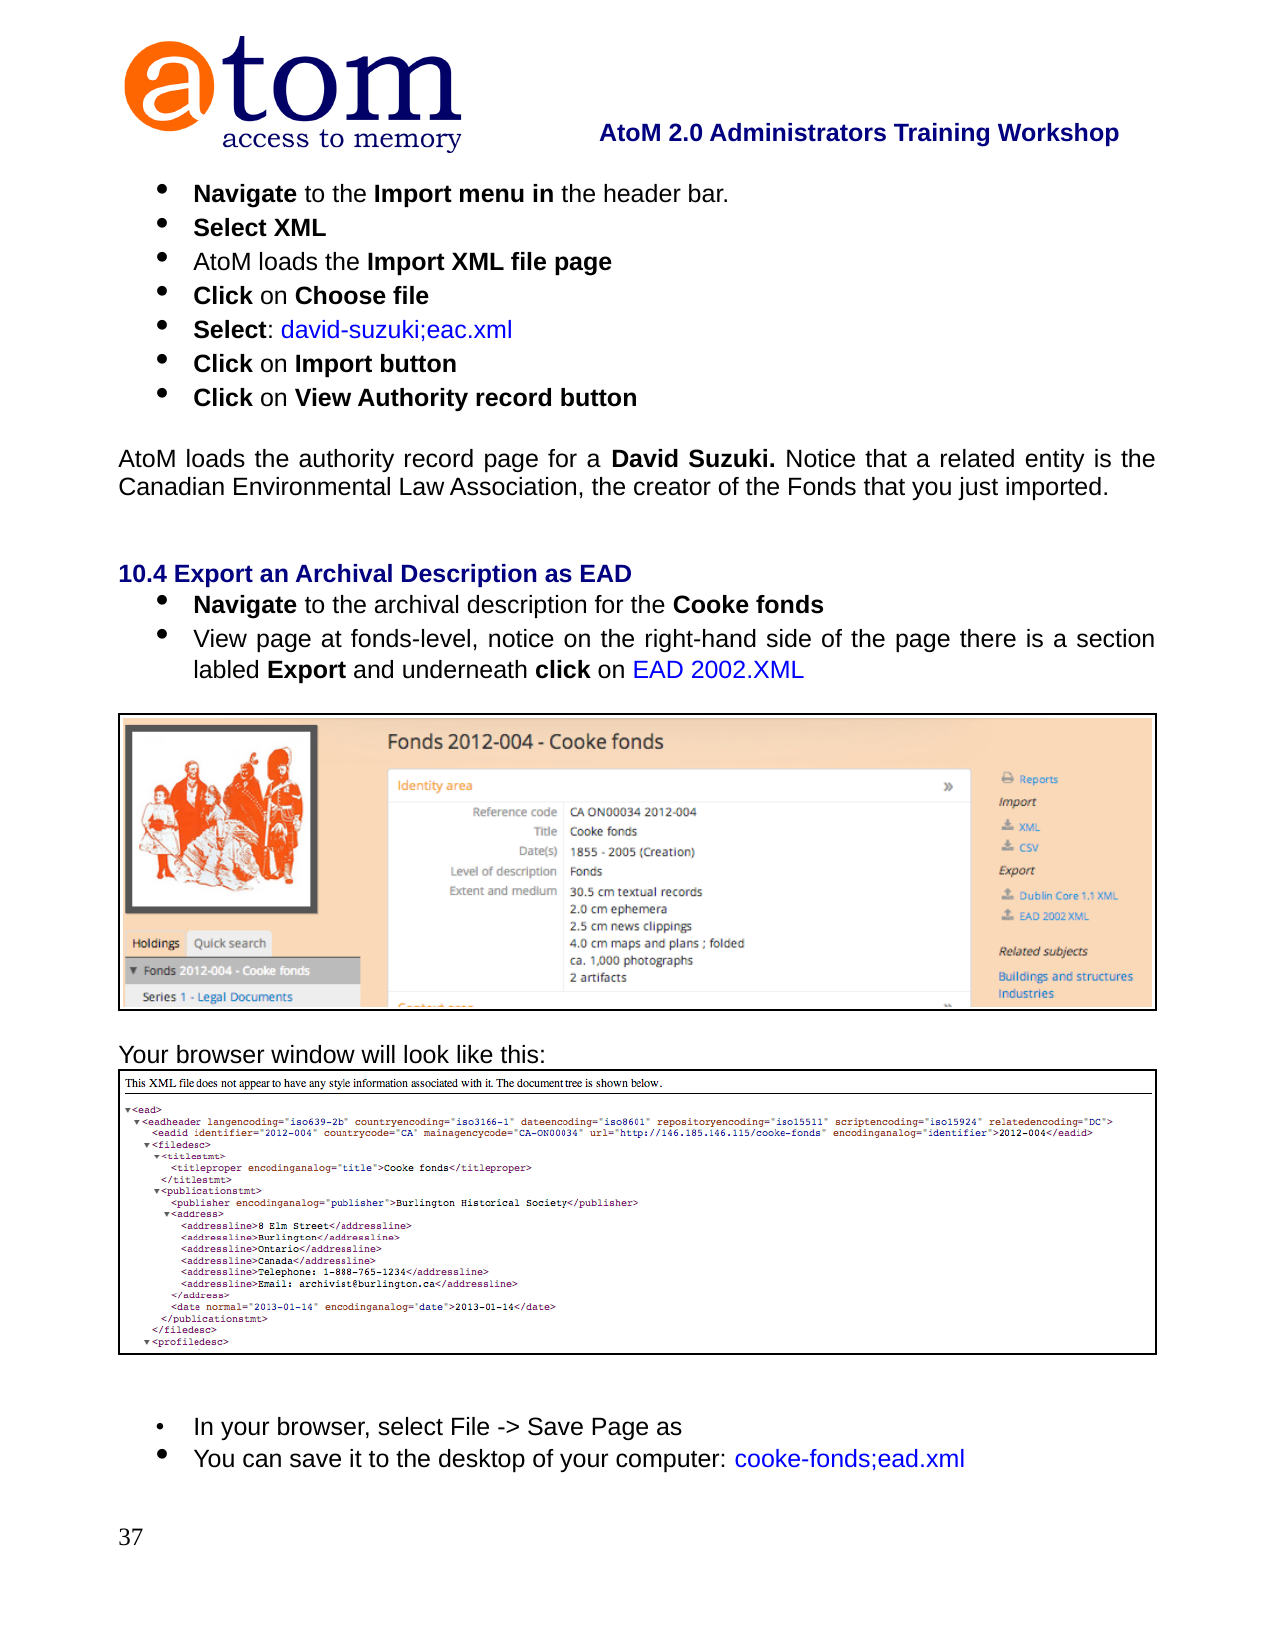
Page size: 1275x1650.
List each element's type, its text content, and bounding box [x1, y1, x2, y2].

picture [123, 718, 1152, 1007]
text AtoM loads the authority record page for a David Suzuki. Notice that a related entity is the Canadian Environmental Law Association, the creator of the Fonds that you just imported. [118, 444, 1157, 501]
list View page at fonds-level, notice on the right-hand side of the page there is a section labled Export and underneath click on EAD 2002.XML [156, 621, 1157, 684]
list AtoM loads the Import XML file page [156, 244, 1157, 279]
list In your browser, select File -> Save Page as [156, 1412, 1157, 1441]
list Click on Import button [156, 347, 1157, 381]
list Select XML [156, 211, 1157, 244]
list Navigate to the Import menu in the header bar. [156, 176, 1157, 211]
list You can save it to the desktop of your computer: cooke-fonds;ead.xml [156, 1441, 1157, 1475]
picture [124, 36, 462, 153]
text 10.4 Export an Archival Description as EAD [118, 559, 1157, 587]
picture [123, 1073, 1152, 1350]
list Click on View Authority record button [156, 381, 1157, 415]
list Click on Choose file [156, 279, 1157, 313]
text Your browser window will look like this: [118, 1040, 1157, 1069]
list Navigate to the archival description for the Cooke fonds [156, 587, 1157, 621]
list Select: david-suzuki;eac.xml [156, 313, 1157, 347]
